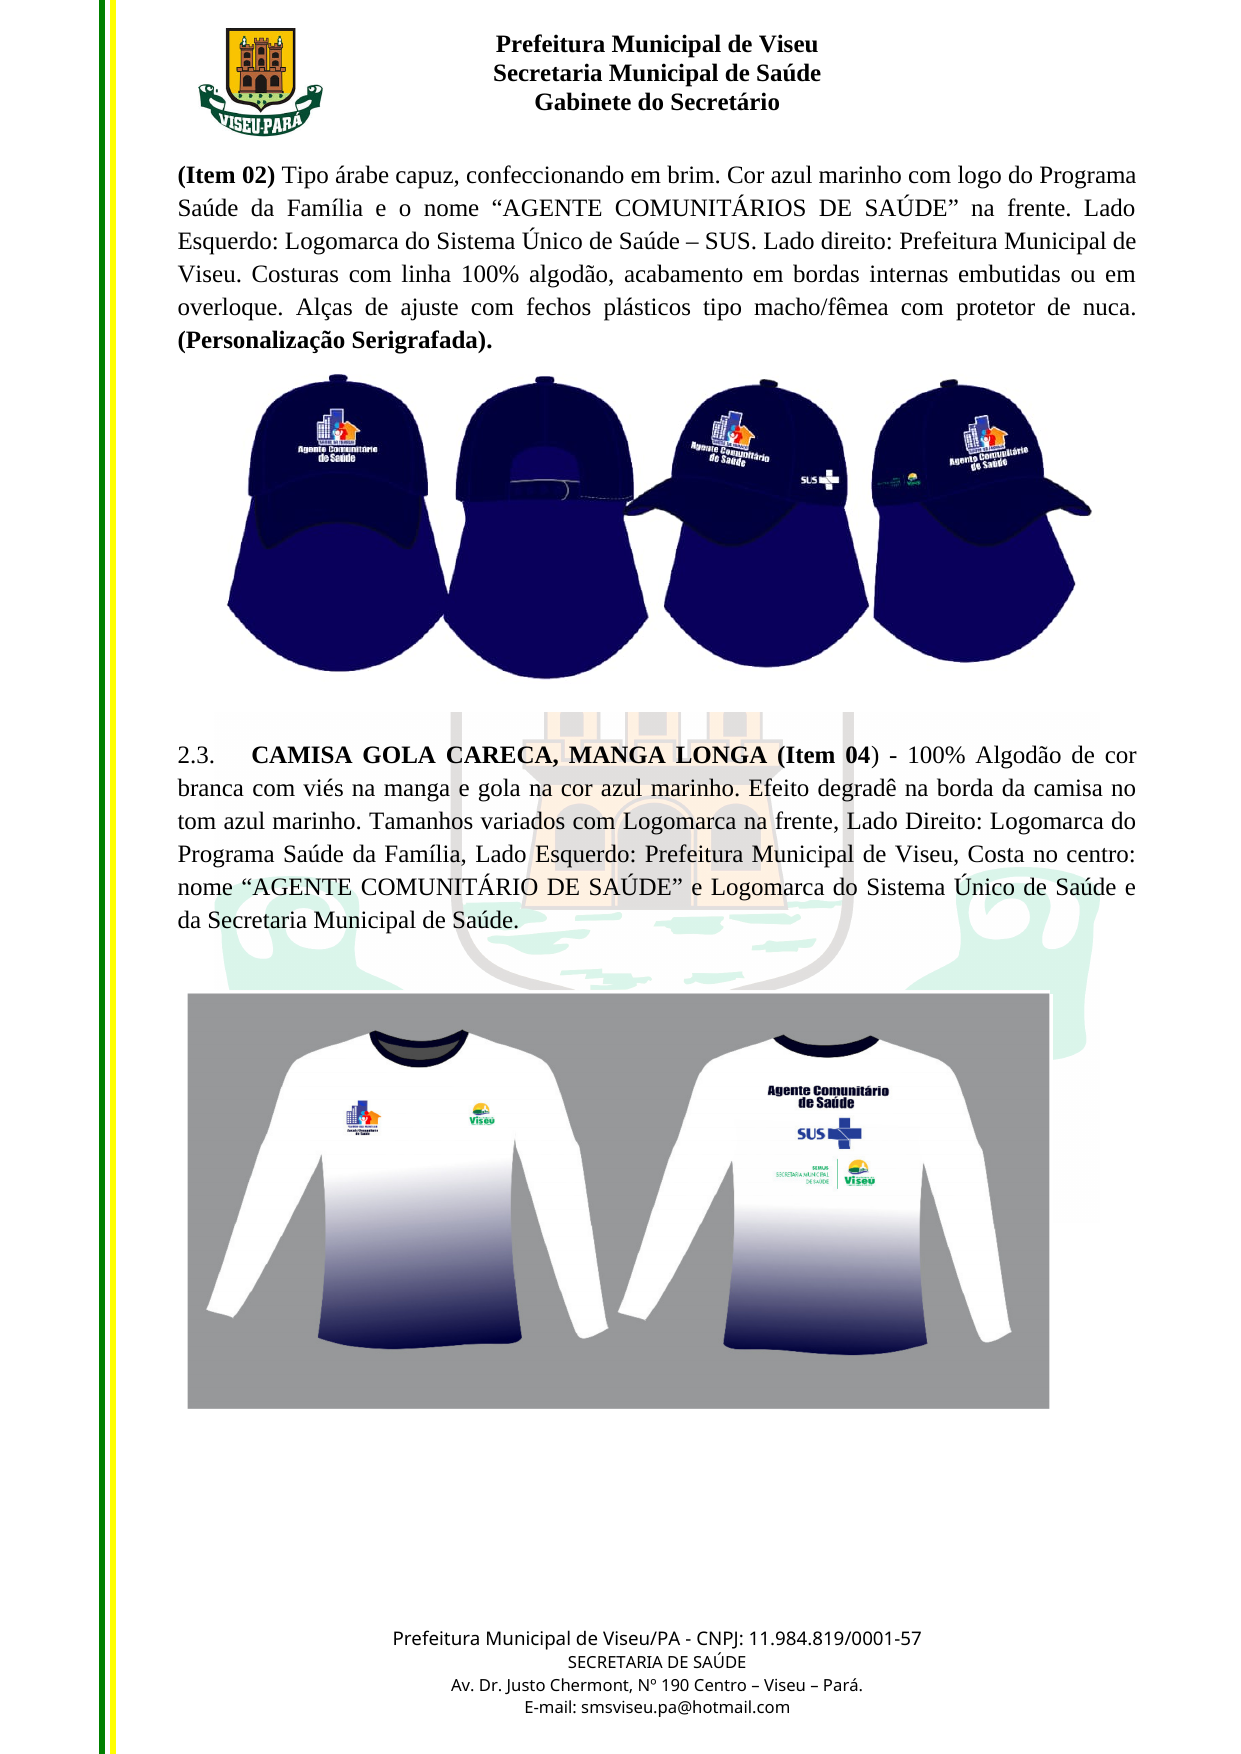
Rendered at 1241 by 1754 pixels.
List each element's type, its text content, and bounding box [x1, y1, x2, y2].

picture [187, 990, 1050, 1414]
text 2.3. CAMISA GOLA CARECA, MANGA LONGA (Item 04) - 100% Algodão de cor branca com viés na manga e gola na cor azul marinho. Efeito degradê na borda da camisa no tom azul marinho. Tamanhos variados com Logomarca na frente, Lado Direito: Logomarca do Programa Saúde da Família, Lado Esquerdo: Prefeitura Municipal de Viseu, Costa no centro: nome “AGENTE COMUNITÁRIO DE SAÚDE” e Logomarca do Sistema Único de Saúde e da Secretaria Municipal de Saúde. [177, 391, 214, 934]
text 2.2. BONÉ (Item 02) Tipo árabe capuz, confeccionando em brim. Cor azul marinho com logo do Programa Saúde da Família e o nome “AGENTE COMUNITÁRIOS DE SAÚDE” na frente. Lado Esquerdo: Logomarca do Sistema Único de Saúde – SUS. Lado direito: Prefeitura Municipal de Viseu. Costuras com linha 100% algodão, acabamento em bordas internas embutidas ou em overloque. Alças de ajuste com fechos plásticos tipo macho/fêmea com protetor de nuca. (Personalização Serigrafada). [177, 160, 1137, 354]
text 2.3. CAMISA GOLA CARECA, MANGA LONGA (Item 04) - 100% Algodão de cor branca com viés na manga e gola na cor azul marinho. Efeito degradê na borda da camisa no tom azul marinho. Tamanhos variados com Logomarca na frente, Lado Direito: Logomarca do Programa Saúde da Família, Lado Esquerdo: Prefeitura Municipal de Viseu, Costa no centro: nome “AGENTE COMUNITÁRIO DE SAÚDE” e Logomarca do Sistema Único de Saúde e da Secretaria Municipal de Saúde. [1100, 391, 1137, 934]
picture [214, 359, 1100, 712]
picture [198, 28, 324, 137]
